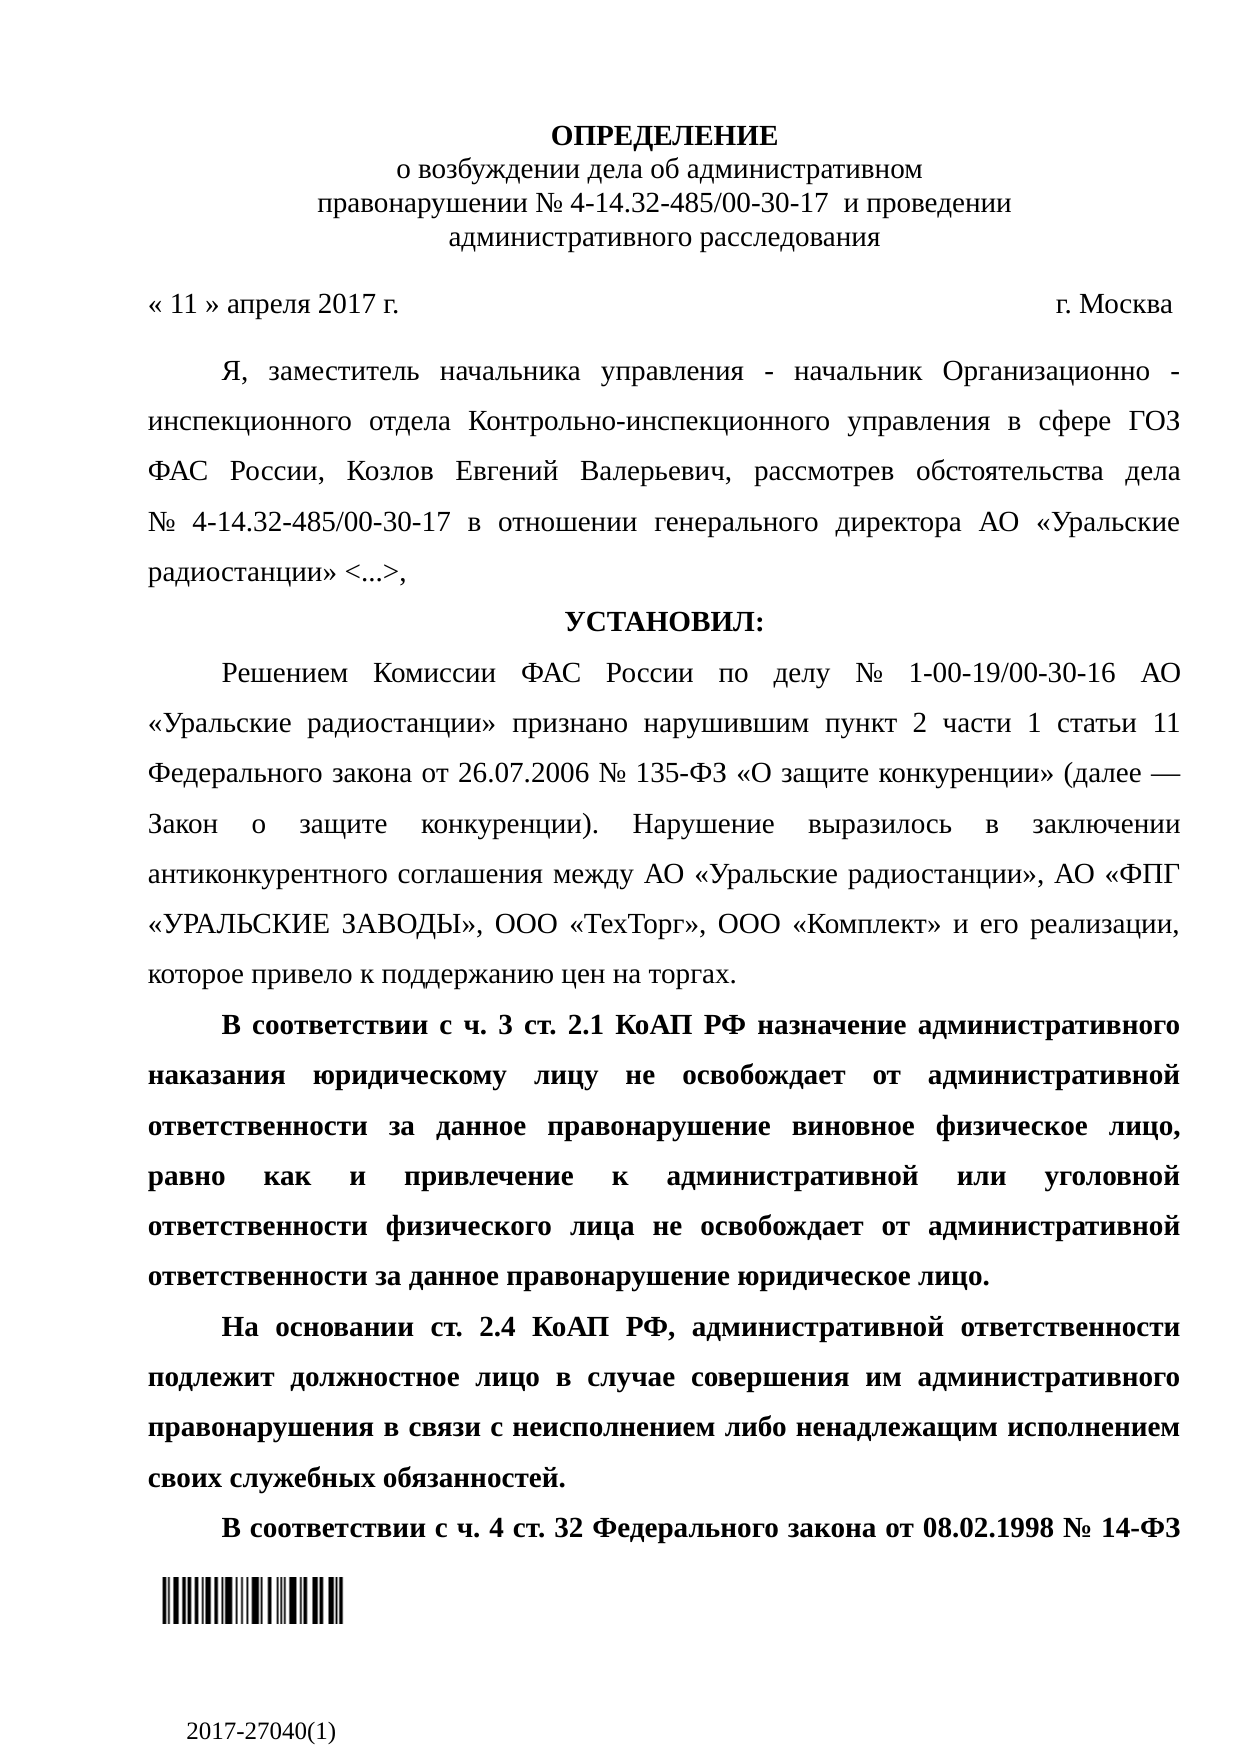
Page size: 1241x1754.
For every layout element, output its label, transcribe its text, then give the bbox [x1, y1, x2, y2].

text « 11 » апреля 2017 г. г. Москва [148, 286, 1181, 319]
text На основании ст. 2.4 КоАП РФ, административной ответственности подлежит должностное лицо в случае совершения им административного правонарушения в связи с неисполнением либо ненадлежащим исполнением своих служебных обязанностей. [148, 1309, 1181, 1493]
text Решением Комиссии ФАС России по делу № 1-00-19/00-30-16 АО «Уральские радиостанции» признано нарушившим пункт 2 части 1 статьи 11 Федерального закона от 26.07.2006 № 135-ФЗ «О защите конкуренции» (далее — Закон о защите конкуренции). Нарушение выразилось в заключении антиконкурентного соглашения между АО «Уральские радиостанции», АО «ФПГ «УРАЛЬСКИЕ ЗАВОДЫ», ООО «ТехТорг», ООО «Комплект» и его реализации, которое привело к поддержанию цен на торгах. [148, 655, 1181, 990]
text В соответствии с ч. 3 ст. 2.1 КоАП РФ назначение административного наказания юридическому лицу не освобождает от административной ответственности за данное правонарушение виновное физическое лицо, равно как и привлечение к административной или уголовной ответственности физического лица не освобождает от административной ответственности за данное правонарушение юридическое лицо. [148, 1007, 1181, 1292]
picture [147, 1577, 361, 1624]
text УСТАНОВИЛ: [148, 604, 1181, 638]
text административного расследования [148, 219, 1181, 252]
text правонарушении № 4-14.32-485/00-30-17 и проведении [148, 185, 1181, 219]
text ОПРЕДЕЛЕНИЕ [148, 118, 1181, 152]
text о возбуждении дела об административном [148, 152, 1171, 185]
text В соответствии с ч. 4 ст. 32 Федерального закона от 08.02.1998 № 14-ФЗ [148, 1510, 1181, 1544]
text Я, заместитель начальника управления - начальник Организационно - инспекционного отдела Контрольно-инспекционного управления в сфере ГОЗ ФАС России, Козлов Евгений Валерьевич, рассмотрев обстоятельства дела № 4-14.32-485/00-30-17 в отношении генерального директора АО «Уральские радиостанции» <...>, [148, 353, 1181, 588]
